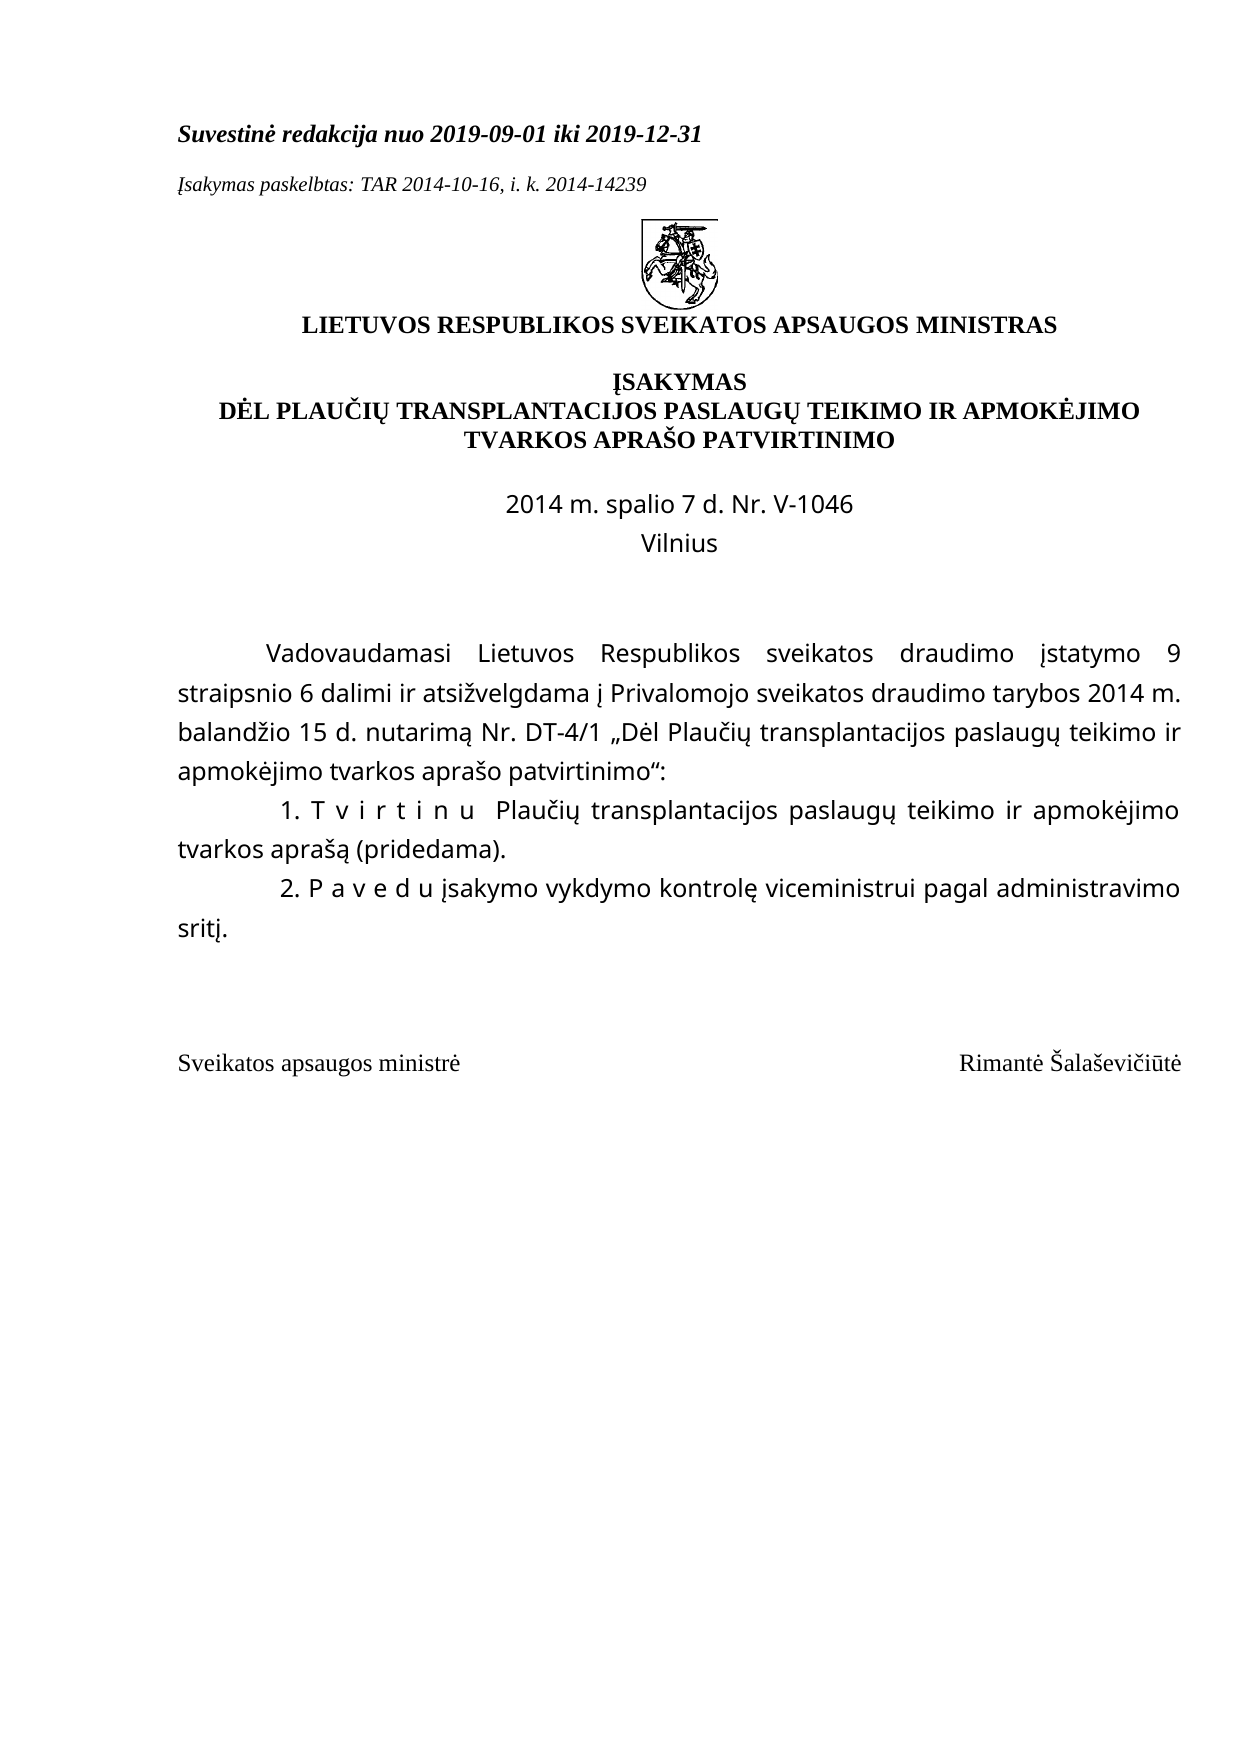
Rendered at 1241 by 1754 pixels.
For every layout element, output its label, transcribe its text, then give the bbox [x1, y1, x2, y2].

text Suvestinė redakcija nuo 2019-09-01 iki 2019-12-31 [177, 119, 1182, 147]
text LIETUVOS RESPUBLIKOS SVEIKATOS APSAUGOS ministras [177, 310, 1182, 338]
text Įsakymas paskelbtas: TAR 2014-10-16, i. k. 2014-14239 [177, 172, 1182, 196]
text 1. T v i r t i n u Plaučių transplantacijos paslaugų teikimo ir apmokėjimo tvarkos aprašą (pridedama). [177, 793, 1182, 866]
text DĖL PLAUČIŲ TRANSPLANTACIJOS PASLAUGŲ TEIKIMO IR APMOKĖJIMO TVARKOS APRAŠO PATVIRTINIMO [177, 396, 1182, 453]
text Vilnius [177, 526, 1182, 560]
text Vadovaudamasi Lietuvos Respublikos sveikatos draudimo įstatymo 9 straipsnio 6 dalimi ir atsižvelgdama į Privalomojo sveikatos draudimo tarybos 2014 m. balandžio 15 d. nutarimą Nr. DT-4/1 „Dėl Plaučių transplantacijos paslaugų teikimo ir apmokėjimo tvarkos aprašo patvirtinimo“: [177, 636, 1182, 788]
text 2. P a v e d u įsakymo vykdymo kontrolę viceministrui pagal administravimo sritį. [177, 871, 1182, 944]
text Sveikatos apsaugos ministrė Rimantė Šalaševičiūtė [177, 1048, 1182, 1077]
text ĮSAKYMAS [177, 367, 1182, 396]
text 2014 m. spalio 7 d. Nr. V-1046 [177, 486, 1182, 521]
